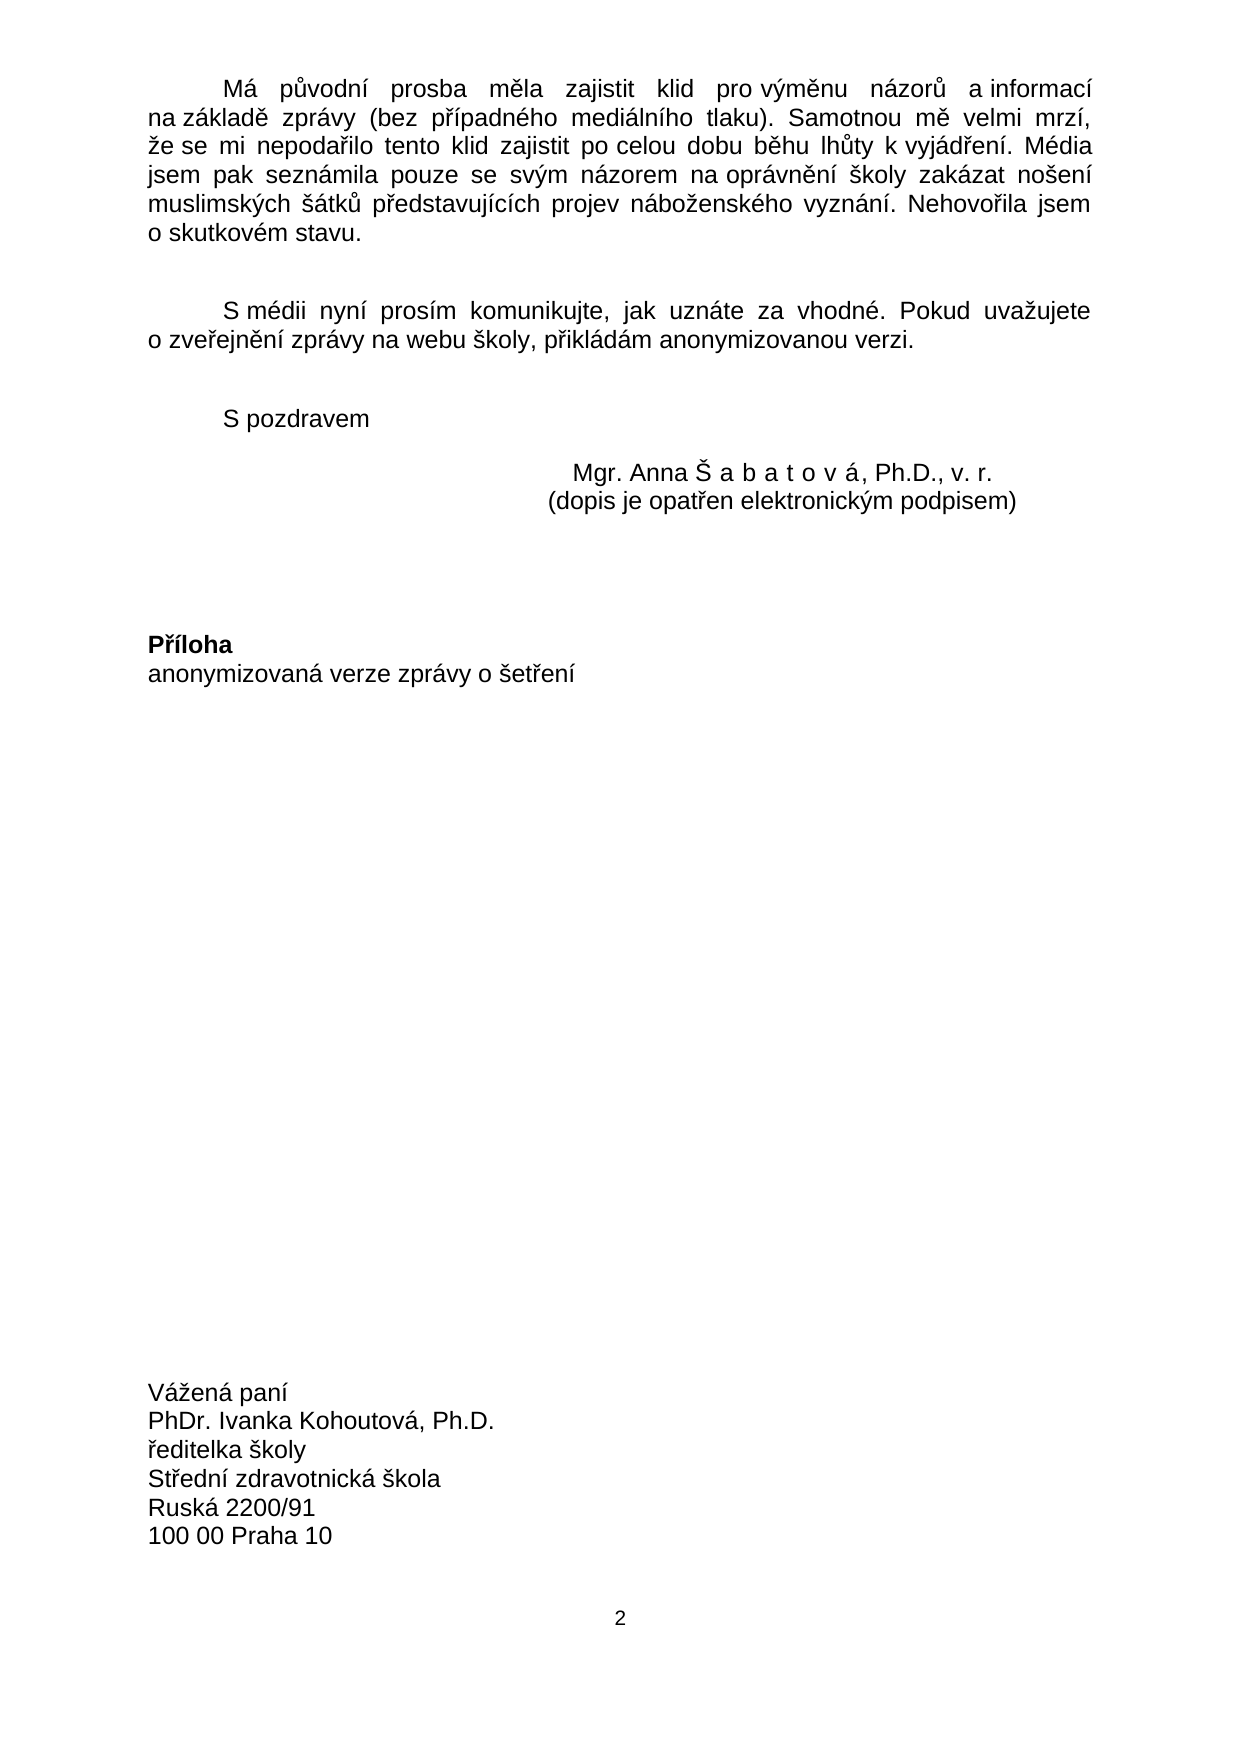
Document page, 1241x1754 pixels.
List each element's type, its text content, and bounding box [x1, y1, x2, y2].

text 100 00 Praha 10 [148, 1521, 1092, 1550]
text PhDr. Ivanka Kohoutová, Ph.D. [148, 1406, 1092, 1435]
text S pozdravem [148, 404, 1092, 433]
text Má původní prosba měla zajistit klid pro výměnu názorů a informací na základě zprávy (bez případného mediálního tlaku). Samotnou mě velmi mrzí, že se mi nepodařilo tento klid zajistit po celou dobu běhu lhůty k vyjádření. Média jsem pak seznámila pouze se svým názorem na oprávnění školy zakázat nošení muslimských šátků představujících projev náboženského vyznání. Nehovořila jsem o skutkovém stavu. [148, 74, 1092, 246]
text Mgr. Anna Šabatová, Ph.D., v. r. [473, 458, 1092, 486]
text Střední zdravotnická škola [148, 1464, 1092, 1493]
text (dopis je opatřen elektronickým podpisem) [473, 486, 1092, 515]
text ředitelka školy [148, 1435, 1092, 1464]
text S médii nyní prosím komunikujte, jak uznáte za vhodné. Pokud uvažujete o zveřejnění zprávy na webu školy, přikládám anonymizovanou verzi. [148, 296, 1092, 354]
text anonymizovaná verze zprávy o šetření [148, 659, 1092, 688]
text Vážená paní [148, 1378, 1092, 1406]
text Příloha [148, 630, 1092, 659]
text Ruská 2200/91 [148, 1493, 1092, 1521]
